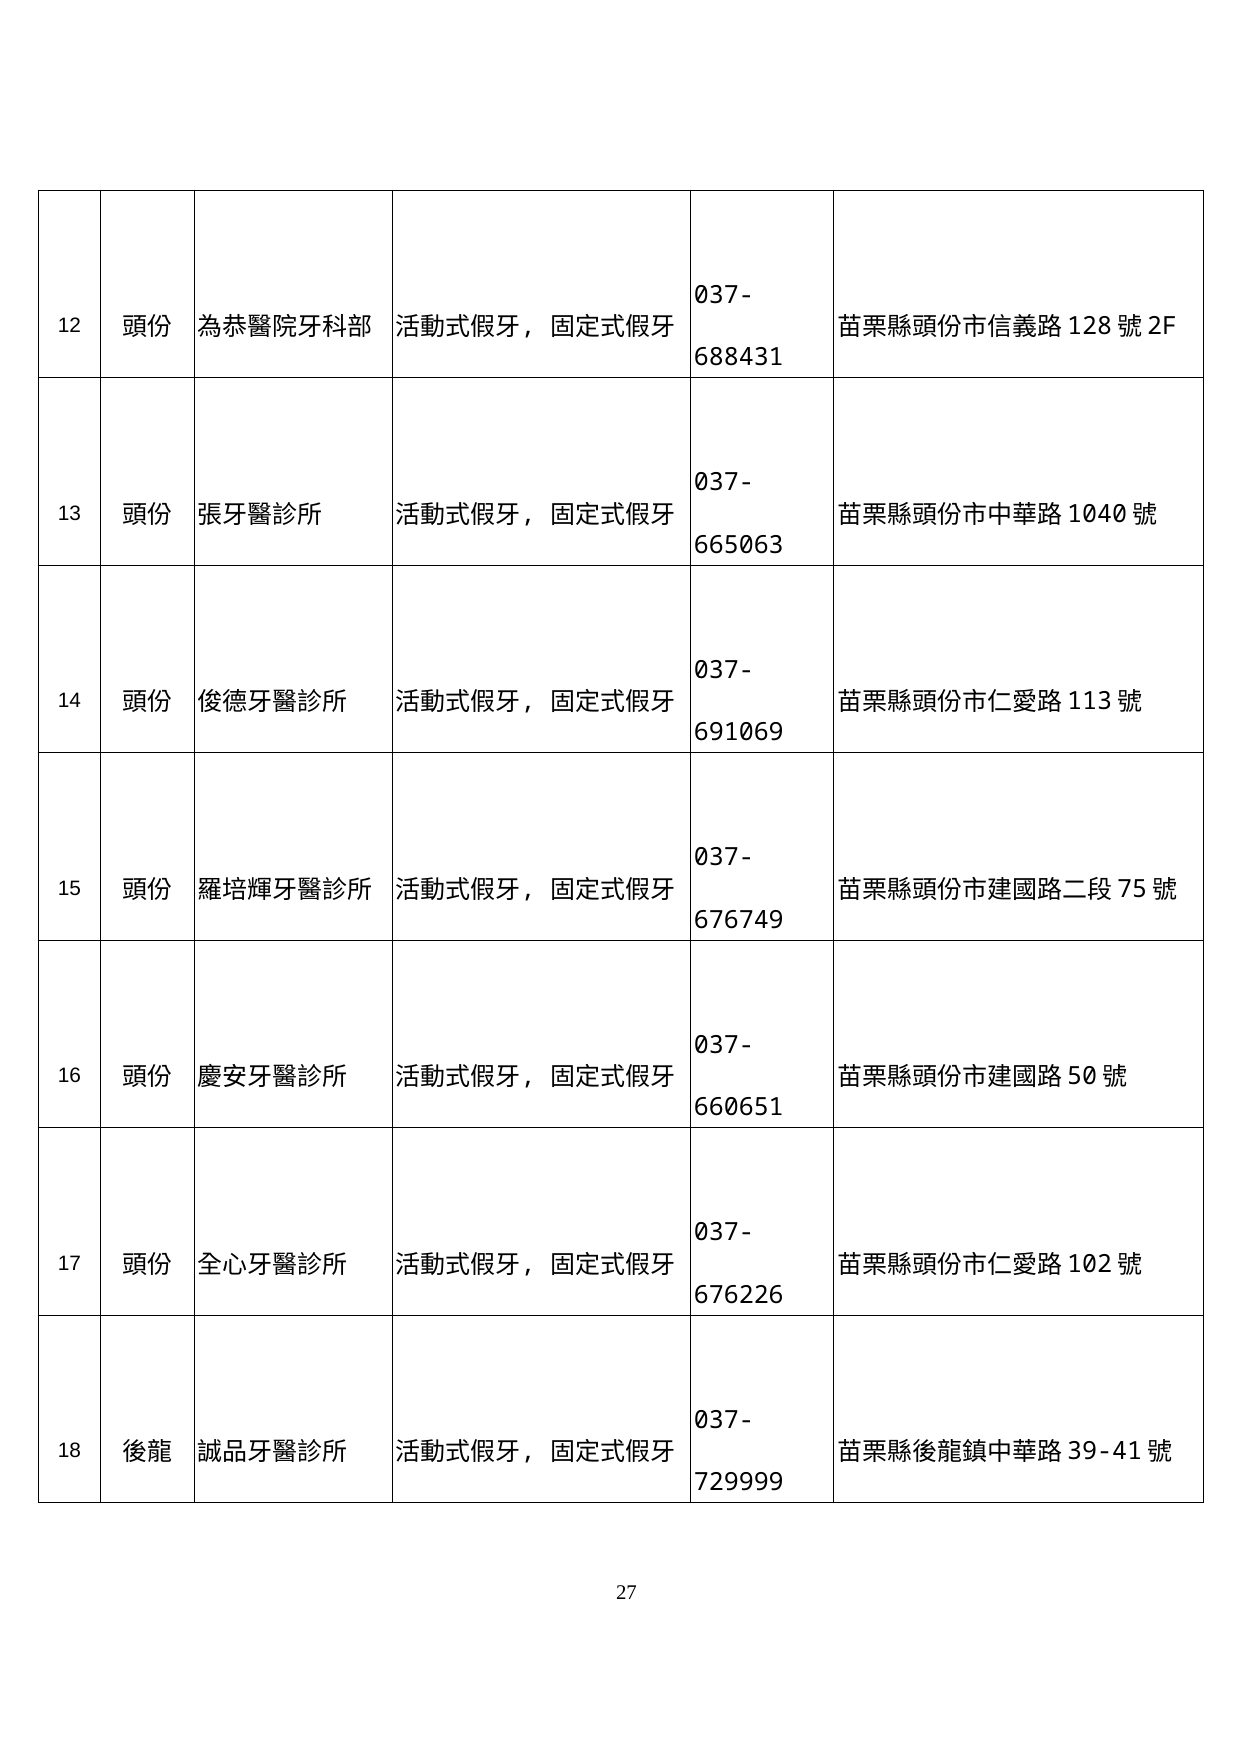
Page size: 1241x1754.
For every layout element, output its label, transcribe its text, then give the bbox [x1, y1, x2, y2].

table_cell 慶安牙醫診所 [195, 941, 392, 1127]
table_cell 頭份 [101, 941, 194, 1127]
table_cell 16 [39, 941, 100, 1127]
table_cell 為恭醫院牙科部 [195, 191, 392, 377]
table_cell 苗栗縣頭份市建國路二段75號 [834, 753, 1203, 939]
table_cell 頭份 [101, 191, 194, 377]
table_cell 12 [39, 191, 100, 377]
table_cell 18 [39, 1316, 100, 1502]
table_cell 037-729999 [691, 1316, 833, 1502]
table_cell 037-688431 [691, 191, 833, 377]
table_cell 037-676226 [691, 1128, 833, 1314]
table_cell 苗栗縣後龍鎮中華路39-41號 [834, 1316, 1203, 1502]
table_cell 14 [39, 566, 100, 752]
table_cell 頭份 [101, 1128, 194, 1314]
table_cell 活動式假牙, 固定式假牙 [393, 566, 690, 752]
table_cell 17 [39, 1128, 100, 1314]
table_cell 後龍 [101, 1316, 194, 1502]
table_cell 13 [39, 378, 100, 564]
table_cell 羅培輝牙醫診所 [195, 753, 392, 939]
table_cell 俊德牙醫診所 [195, 566, 392, 752]
table_cell 頭份 [101, 378, 194, 564]
table_cell 037-676749 [691, 753, 833, 939]
table_cell 苗栗縣頭份市仁愛路113號 [834, 566, 1203, 752]
table_cell 037-665063 [691, 378, 833, 564]
table_cell 037-691069 [691, 566, 833, 752]
table_cell 活動式假牙, 固定式假牙 [393, 1128, 690, 1314]
table_cell 苗栗縣頭份市仁愛路102號 [834, 1128, 1203, 1314]
table_cell 037-660651 [691, 941, 833, 1127]
table_cell 全心牙醫診所 [195, 1128, 392, 1314]
table_cell 15 [39, 753, 100, 939]
table_cell 活動式假牙, 固定式假牙 [393, 378, 690, 564]
table_cell 苗栗縣頭份市建國路50號 [834, 941, 1203, 1127]
table_cell 苗栗縣頭份市信義路128號2F [834, 191, 1203, 377]
table_cell 活動式假牙, 固定式假牙 [393, 753, 690, 939]
table_cell 頭份 [101, 566, 194, 752]
table_cell 活動式假牙, 固定式假牙 [393, 941, 690, 1127]
table_cell 張牙醫診所 [195, 378, 392, 564]
table_cell 誠品牙醫診所 [195, 1316, 392, 1502]
table_cell 苗栗縣頭份市中華路1040號 [834, 378, 1203, 564]
table_cell 活動式假牙, 固定式假牙 [393, 191, 690, 377]
table_cell 活動式假牙, 固定式假牙 [393, 1316, 690, 1502]
table_cell 頭份 [101, 753, 194, 939]
